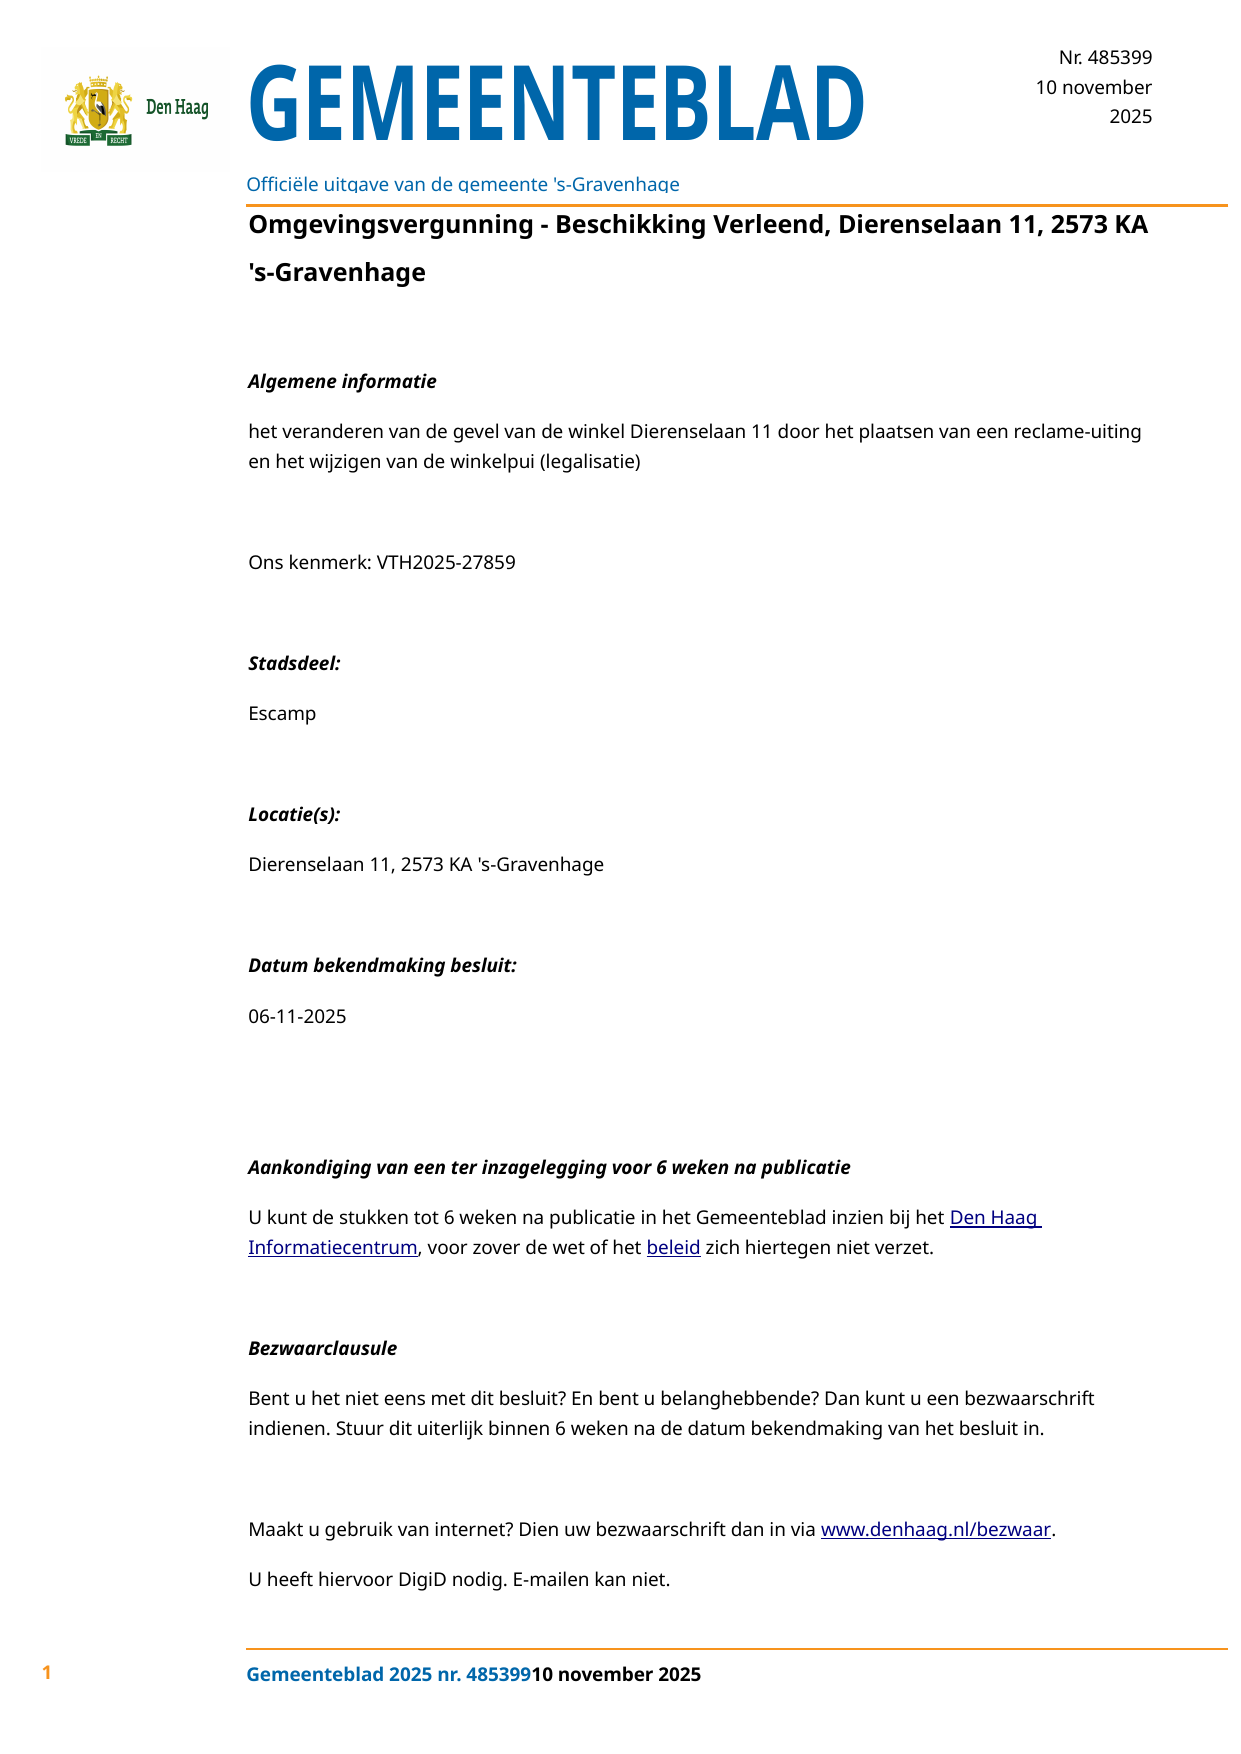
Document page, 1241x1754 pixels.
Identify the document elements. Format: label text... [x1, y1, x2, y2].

text Bent u het niet eens met dit besluit? En bent u belanghebbende? Dan kunt u een bezwaarschrift indienen. Stuur dit uiterlijk binnen 6 weken na de datum bekendmaking van het besluit in. [248, 1385, 1152, 1441]
text Omgevingsvergunning - Beschikking Verleend, Dierenselaan 11, 2573 KA 's-Gravenhage [248, 207, 1152, 288]
text Maakt u gebruik van internet? Dien uw bezwaarschrift dan in via www.denhaag.nl/bezwaar. [248, 1516, 1152, 1542]
text Algemene informatie [248, 368, 1152, 394]
text Locatie(s): [248, 801, 1152, 827]
text Ons kenmerk: VTH2025-27859 [248, 549, 1152, 575]
text Escamp [248, 700, 1152, 726]
text 06-11-2025 [248, 1003, 1152, 1029]
text het veranderen van de gevel van de winkel Dierenselaan 11 door het plaatsen van een reclame-uiting en het wijzigen van de winkelpui (legalisatie) [248, 419, 1152, 474]
text Dierenselaan 11, 2573 KA 's-Gravenhage [248, 852, 1152, 877]
text U heeft hiervoor DigiD nodig. E-mailen kan niet. [248, 1566, 1152, 1592]
text Stadsdeel: [248, 650, 1152, 676]
text U kunt de stukken tot 6 weken na publicatie in het Gemeenteblad inzien bij het Den Haag Informatiecentrum, voor zover de wet of het beleid zich hiertegen niet verzet. [248, 1204, 1152, 1260]
text Datum bekendmaking besluit: [248, 952, 1152, 978]
text Aankondiging van een ter inzagelegging voor 6 weken na publicatie [248, 1154, 1152, 1180]
text Bezwaarclausule [248, 1335, 1152, 1361]
picture [41, 47, 231, 172]
